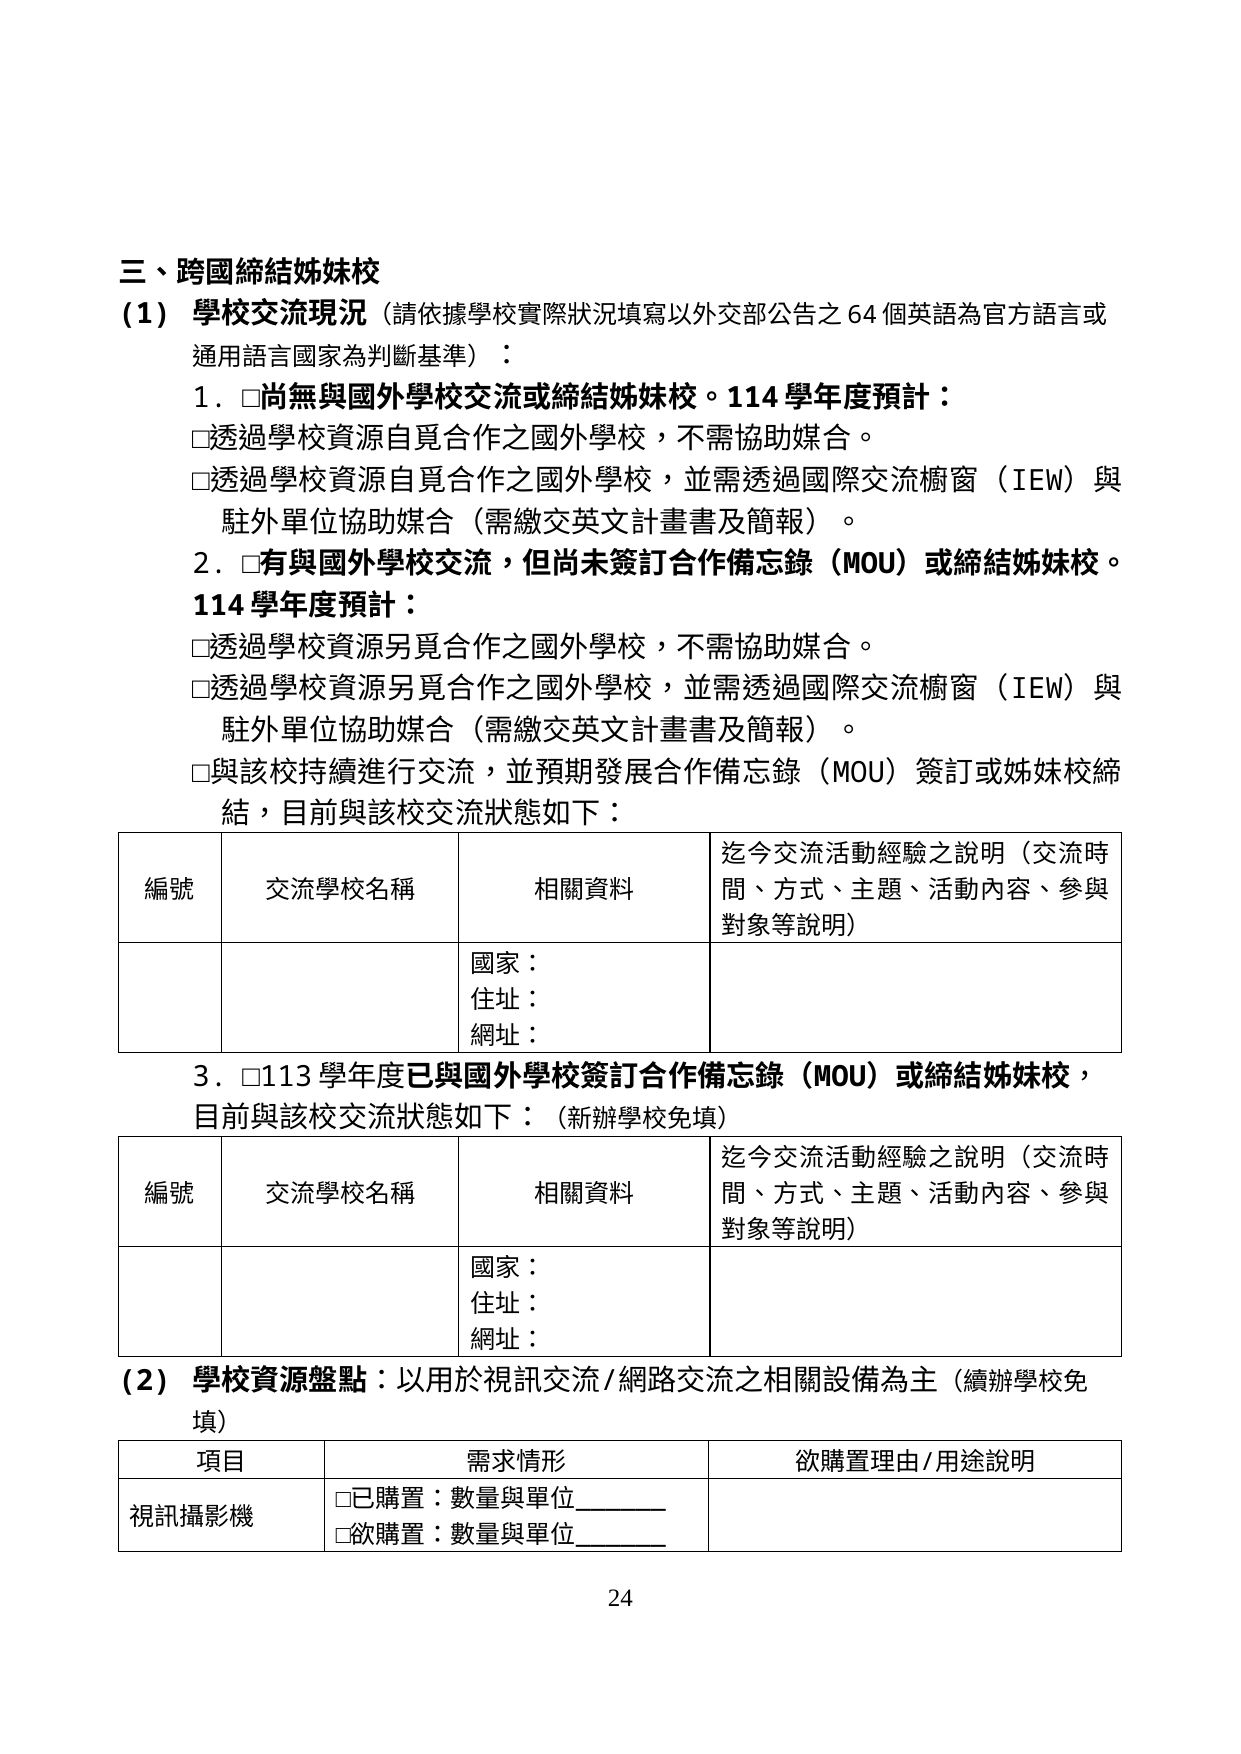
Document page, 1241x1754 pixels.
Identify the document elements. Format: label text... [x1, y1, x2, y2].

table_header 編號 [119, 1137, 221, 1246]
table_cell 國家： 住址： 網址： [459, 1247, 709, 1356]
list 學校交流現況（請依據學校實際狀況填寫以外交部公告之64個英語為官方語言或通用語言國家為判斷基準）： [118, 291, 1122, 374]
table_header 迄今交流活動經驗之說明（交流時間、方式、主題、活動內容、參與對象等說明） [711, 1137, 1121, 1246]
table_header 欲購置理由/用途說明 [709, 1441, 1121, 1477]
list □有與國外學校交流，但尚未簽訂合作備忘錄（MOU）或締結姊妹校。114學年度預計： [192, 541, 1122, 624]
list □113學年度已與國外學校簽訂合作備忘錄（MOU）或締結姊妹校，目前與該校交流狀態如下：（新辦學校免填） [192, 1053, 1122, 1136]
text □透過學校資源另覓合作之國外學校，並需透過國際交流櫥窗（IEW）與駐外單位協助媒合（需繳交英文計畫書及簡報）。 [192, 666, 1122, 749]
list □尚無與國外學校交流或締結姊妹校。114學年度預計： [192, 374, 1122, 416]
list 學校資源盤點：以用於視訊交流/網路交流之相關設備為主（續辦學校免填） [118, 1357, 1122, 1440]
table_header 交流學校名稱 [222, 1137, 458, 1246]
table_cell [709, 1479, 1121, 1551]
table_header 迄今交流活動經驗之說明（交流時間、方式、主題、活動內容、參與對象等說明） [711, 833, 1121, 942]
text □透過學校資源自覓合作之國外學校，不需協助媒合。 [192, 416, 1122, 457]
text □透過學校資源另覓合作之國外學校，不需協助媒合。 [192, 624, 1122, 666]
subtitle 三、跨國締結姊妹校 [118, 249, 1122, 291]
table_header 項目 [119, 1441, 324, 1477]
table_cell 國家： 住址： 網址： [459, 943, 709, 1052]
table_header 相關資料 [459, 1137, 709, 1246]
table_cell [119, 1247, 221, 1356]
table_cell [222, 943, 458, 1052]
text □與該校持續進行交流，並預期發展合作備忘錄（MOU）簽訂或姊妹校締結，目前與該校交流狀態如下： [192, 749, 1122, 832]
table_header 相關資料 [459, 833, 709, 942]
text □透過學校資源自覓合作之國外學校，並需透過國際交流櫥窗（IEW）與駐外單位協助媒合（需繳交英文計畫書及簡報）。 [192, 457, 1122, 541]
table_cell 視訊攝影機 [119, 1479, 324, 1551]
table_cell [222, 1247, 458, 1356]
table_header 需求情形 [325, 1441, 708, 1477]
table_header 編號 [119, 833, 221, 942]
table_cell [711, 1247, 1121, 1356]
table_cell [711, 943, 1121, 1052]
table_header 交流學校名稱 [222, 833, 458, 942]
table_cell [119, 943, 221, 1052]
table_cell □已購置：數量與單位______ □欲購置：數量與單位______ [325, 1479, 708, 1551]
